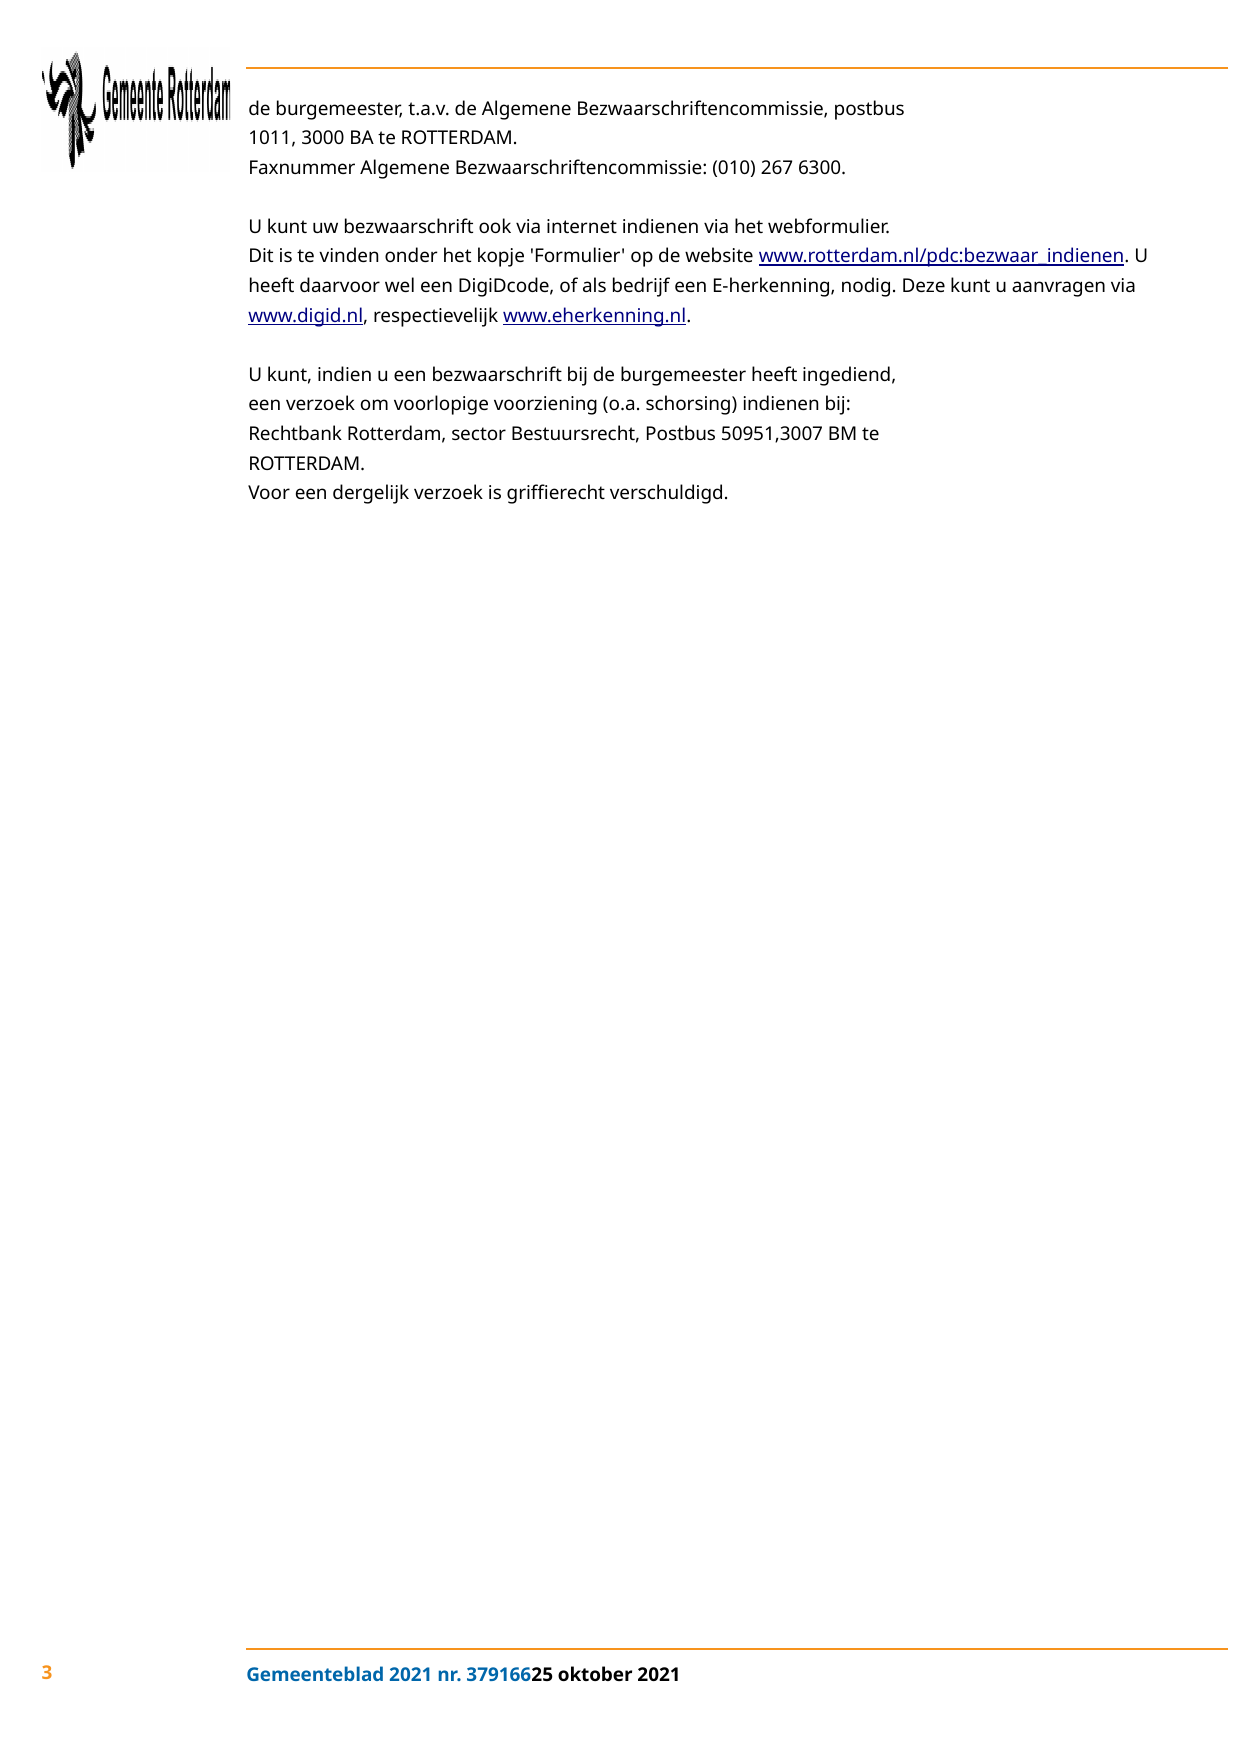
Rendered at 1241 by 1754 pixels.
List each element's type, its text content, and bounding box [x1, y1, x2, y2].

text Dit is te vinden onder het kopje 'Formulier' op de website www.rotterdam.nl/pdc:bezwaar_indienen. U heeft daarvoor wel een DigiDcode, of als bedrijf een E-herkenning, nodig. Deze kunt u aanvragen via www.digid.nl, respectievelijk www.eherkenning.nl. [248, 243, 1152, 328]
text Faxnummer Algemene Bezwaarschriftencommissie: (010) 267 6300. [248, 154, 1152, 180]
text een verzoek om voorlopige voorziening (o.a. schorsing) indienen bij: [248, 391, 1152, 416]
text de burgemeester, t.a.v. de Algemene Bezwaarschriftencommissie, postbus [248, 95, 1152, 121]
text ROTTERDAM. [248, 450, 1152, 476]
text U kunt uw bezwaarschrift ook via internet indienen via het webformulier. [248, 213, 1152, 239]
text 1011, 3000 BA te ROTTERDAM. [248, 124, 1152, 150]
text Voor een dergelijk verzoek is griffierecht verschuldigd. [248, 479, 1152, 505]
text U kunt, indien u een bezwaarschrift bij de burgemeester heeft ingediend, [248, 361, 1152, 387]
text Rechtbank Rotterdam, sector Bestuursrecht, Postbus 50951,3007 BM te [248, 420, 1152, 446]
picture [41, 47, 231, 172]
